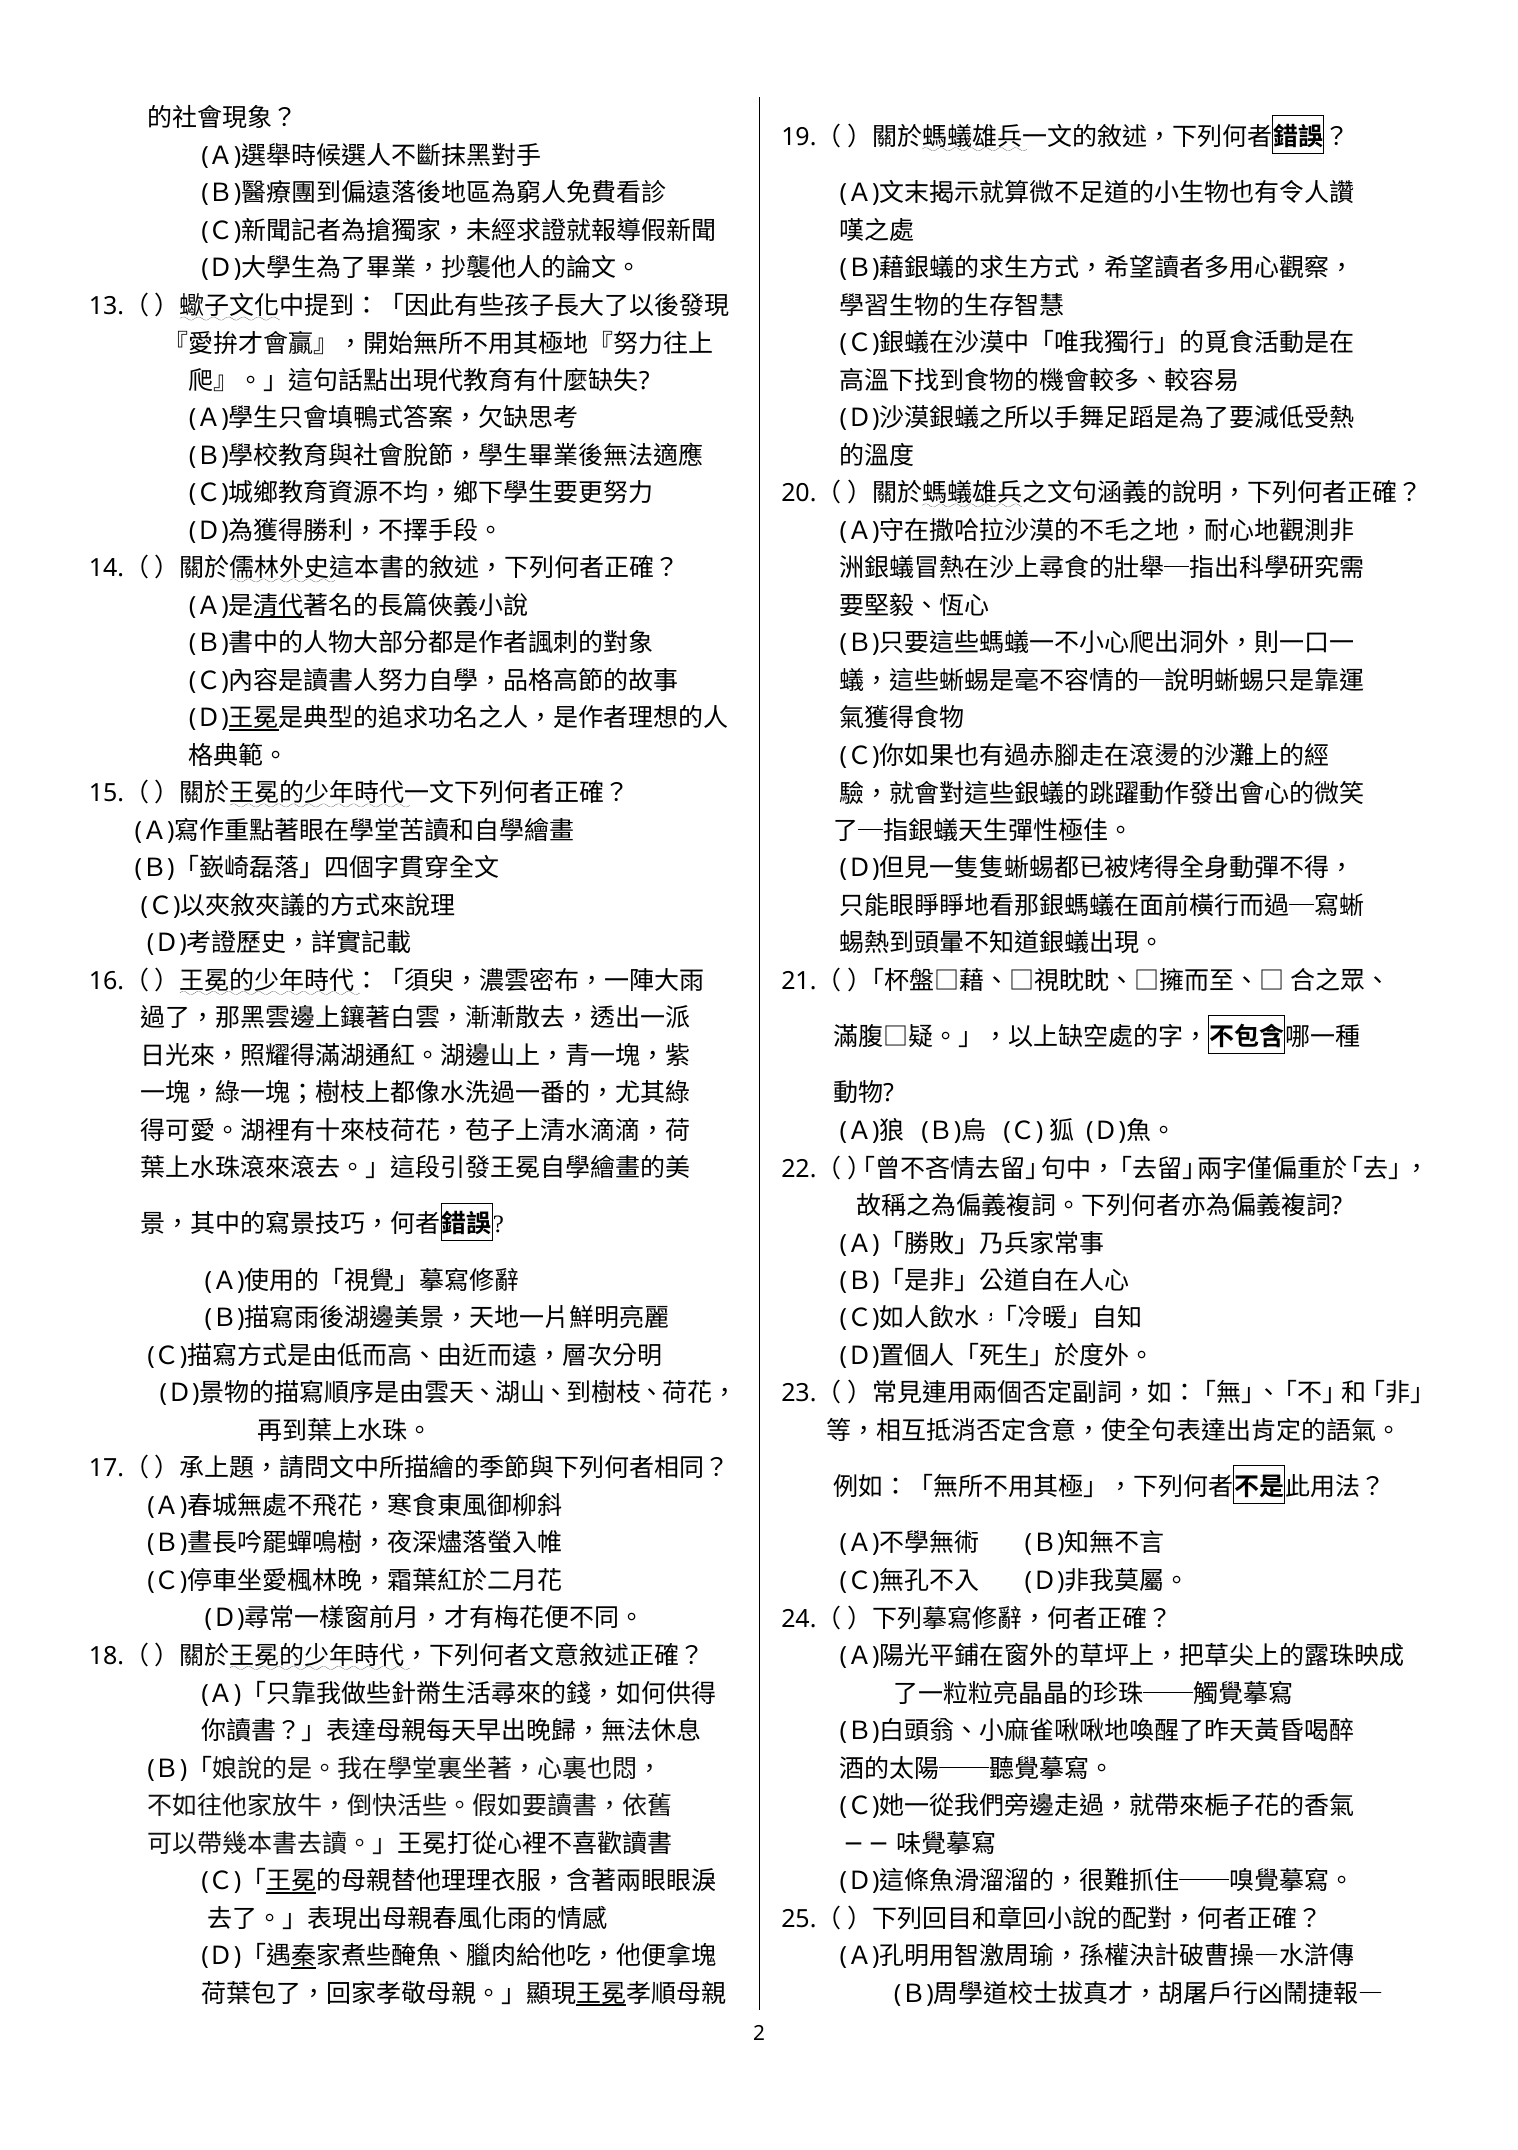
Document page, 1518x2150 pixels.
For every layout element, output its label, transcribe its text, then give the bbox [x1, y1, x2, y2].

text 只能眼睜睜地看那銀螞蟻在面前橫行而過─寫蜥 [781, 884, 1429, 922]
text ──味覺摹寫 [781, 1822, 1429, 1859]
text (Ｄ)景物的描寫順序是由雲天、湖山、到樹枝、荷花，再到葉上水珠。 [107, 1372, 737, 1447]
text (Ｂ)晝長吟罷蟬鳴樹，夜深燼落螢入帷 [89, 1522, 737, 1559]
text 15.（ ）關於王冕的少年時代一文下列何者正確？ [89, 772, 737, 809]
text 氣獲得食物 [781, 697, 1429, 734]
text (Ｄ)王冕是典型的追求功名之人，是作者理想的人 [89, 697, 737, 734]
text 嘆之處 [781, 209, 1429, 247]
text 荷葉包了，回家孝敬母親。」顯現王冕孝順母親 [201, 1972, 737, 2009]
text (Ｂ)學校教育與社會脫節，學生畢業後無法適應 [89, 434, 737, 472]
text (Ｂ)只要這些螞蟻一不小心爬出洞外，則一口一 [781, 622, 1429, 659]
text 景，其中的寫景技巧，何者錯誤? [89, 1184, 737, 1259]
text (Ａ)春城無處不飛花，寒食東風御柳斜 [89, 1484, 737, 1522]
text (Ａ)使用的「視覺」摹寫修辭 [192, 1259, 737, 1297]
text 了─指銀蟻天生彈性極佳。 [781, 809, 1429, 847]
text 驗，就會對這些銀蟻的跳躍動作發出會心的微笑 [781, 772, 1429, 809]
text 不如往他家放牛，倒快活些。假如要讀書，依舊 [89, 1784, 737, 1822]
text (Ｄ)大學生為了畢業，抄襲他人的論文。 [89, 247, 737, 284]
text 爬』。」這句話點出現代教育有什麼缺失? [164, 359, 737, 397]
text (Ｃ)如人飲水，「冷暖」自知 [781, 1297, 1429, 1334]
text 酒的太陽──聽覺摹寫。 [781, 1747, 1429, 1784]
text (Ｄ)為獲得勝利，不擇手段。 [89, 509, 737, 547]
text (Ｄ)置個人「死生」於度外。 [781, 1334, 1429, 1372]
text (Ｃ)你如果也有過赤腳走在滾燙的沙灘上的經 [781, 734, 1429, 772]
text (Ｄ)考證歷史，詳實記載 [101, 922, 737, 959]
text (Ｂ)醫療團到偏遠落後地區為窮人免費看診 [89, 172, 737, 209]
text (Ａ)陽光平鋪在窗外的草坪上，把草尖上的露珠映成了一粒粒亮晶晶的珍珠──觸覺摹寫 [781, 1634, 1429, 1709]
text (Ａ)孔明用智激周瑜，孫權決計破曹操—水滸傳 [781, 1934, 1429, 1972]
text 蜴熱到頭暈不知道銀蟻出現。 [781, 922, 1429, 959]
text 葉上水珠滾來滾去。」這段引發王冕自學繪畫的美 [89, 1147, 737, 1184]
text (Ａ)「勝敗」乃兵家常事 [781, 1222, 1429, 1259]
text (Ａ)寫作重點著眼在學堂苦讀和自學繪畫 [82, 809, 737, 847]
text (Ｂ)藉銀蟻的求生方式，希望讀者多用心觀察， [781, 247, 1429, 284]
text 13.（ ）蠍子文化中提到：「因此有些孩子長大了以後發現 『愛拚才會贏』，開始無所不用其極地『努力往上 [89, 284, 737, 359]
text (Ｃ)無孔不入 (Ｄ)非我莫屬。 [781, 1559, 1429, 1597]
text (Ｂ)描寫雨後湖邊美景，天地一片鮮明亮麗 [192, 1297, 737, 1334]
text 24.（ ）下列摹寫修辭，何者正確？ [781, 1597, 1429, 1634]
text (Ａ)狼 (Ｂ)烏 (Ｃ) 狐 (Ｄ)魚。 [781, 1109, 1429, 1147]
text (Ｃ)新聞記者為搶獨家，未經求證就報導假新聞 [89, 209, 737, 247]
text (Ａ)「只靠我做些針黹生活尋來的錢，如何供得 [201, 1672, 737, 1709]
text 19.（ ）關於螞蟻雄兵一文的敘述，下列何者錯誤？ [781, 97, 1429, 172]
text (Ｂ)「嶔崎磊落」四個字貫穿全文 [82, 847, 737, 884]
text (Ｄ)尋常一樣窗前月，才有梅花便不同。 [192, 1597, 737, 1634]
text 學習生物的生存智慧 [781, 284, 1429, 322]
text (Ｃ)她一從我們旁邊走過，就帶來梔子花的香氣 [781, 1784, 1429, 1822]
text 高溫下找到食物的機會較多、較容易 [781, 359, 1429, 397]
text (Ａ)學生只會填鴨式答案，欠缺思考 [89, 397, 737, 434]
text 20.（ ）關於螞蟻雄兵之文句涵義的說明，下列何者正確？ [781, 472, 1429, 509]
text (Ａ)是清代著名的長篇俠義小說 [89, 584, 737, 622]
text (Ａ)不學無術 (Ｂ)知無不言 [781, 1522, 1429, 1559]
text (Ｂ)周學道校士拔真才，胡屠戶行凶鬧捷報— [856, 1972, 1429, 2009]
text 23.（ ）常見連用兩個否定副詞，如：「無」、「不」和「非」 [781, 1372, 1429, 1409]
text 要堅毅、恆心 [781, 584, 1429, 622]
text 16.（ ）王冕的少年時代：「須臾，濃雲密布，一陣大雨 [89, 959, 737, 997]
text (Ａ)守在撒哈拉沙漠的不毛之地，耐心地觀測非 [781, 509, 1429, 547]
text 你讀書？」表達母親每天早出晚歸，無法休息 [201, 1709, 737, 1747]
text (Ｃ)描寫方式是由低而高、由近而遠，層次分明 [89, 1334, 737, 1372]
text (Ｂ)書中的人物大部分都是作者諷刺的對象 [89, 622, 737, 659]
text (Ｃ)「王冕的母親替他理理衣服，含著兩眼眼淚 [164, 1859, 737, 1897]
text 蟻，這些蜥蜴是毫不容情的─說明蜥蜴只是靠運 [781, 659, 1429, 697]
text (Ｄ)但見一隻隻蜥蜴都已被烤得全身動彈不得， [781, 847, 1429, 884]
text 例如：「無所不用其極」，下列何者不是此用法？ [781, 1447, 1429, 1522]
text (Ｃ)停車坐愛楓林晚，霜葉紅於二月花 [89, 1559, 737, 1597]
text 18.（ ）關於王冕的少年時代，下列何者文意敘述正確？ [89, 1634, 737, 1672]
text 洲銀蟻冒熱在沙上尋食的壯舉─指出科學研究需 [781, 547, 1429, 584]
text 14.（ ）關於儒林外史這本書的敘述，下列何者正確？ [89, 547, 737, 584]
text (Ｂ)白頭翁、小麻雀啾啾地喚醒了昨天黃昏喝醉 [781, 1709, 1429, 1747]
text 動物? [781, 1072, 1429, 1109]
text 去了。」表現出母親春風化雨的情感 [164, 1897, 737, 1934]
text 的溫度 [781, 434, 1429, 472]
text (Ａ)文末揭示就算微不足道的小生物也有令人讚 [781, 172, 1429, 209]
text (Ｄ)這條魚滑溜溜的，很難抓住──嗅覺摹寫。 [781, 1859, 1429, 1897]
text 滿腹□疑。」，以上缺空處的字，不包含哪一種 [781, 997, 1429, 1072]
text (Ｂ)「是非」公道自在人心 [781, 1259, 1429, 1297]
text (Ｃ)內容是讀書人努力自學，品格高節的故事 [89, 659, 737, 697]
text (Ｂ)「娘說的是。我在學堂裏坐著，心裏也悶， [89, 1747, 737, 1784]
text (Ｄ)「遇秦家煮些醃魚、臘肉給他吃，他便拿塊 [201, 1934, 737, 1972]
text 得可愛。湖裡有十來枝荷花，苞子上清水滴滴，荷 [89, 1109, 737, 1147]
text 一塊，綠一塊；樹枝上都像水洗過一番的，尤其綠 [89, 1072, 737, 1109]
text (Ｃ)城鄉教育資源不均，鄉下學生要更努力 [89, 472, 737, 509]
text 等，相互抵消否定含意，使全句表達出肯定的語氣。 [781, 1409, 1429, 1447]
text 22.（ ）「曾不吝情去留」句中，「去留」兩字僅偏重於「去」，故稱之為偏義複詞。下列何者亦為偏義複詞? [781, 1147, 1429, 1222]
text 25.（ ）下列回目和章回小說的配對，何者正確？ [781, 1897, 1429, 1934]
text 21.（ ）「杯盤□藉、□視眈眈、□擁而至、□ 合之眾、 [781, 959, 1429, 997]
text 17.（ ）承上題，請問文中所描繪的季節與下列何者相同？ [89, 1447, 737, 1484]
text 的社會現象？ [89, 97, 737, 134]
text (Ａ)選舉時候選人不斷抹黑對手 [89, 134, 737, 172]
text 格典範。 [89, 734, 737, 772]
text (Ｄ)沙漠銀蟻之所以手舞足蹈是為了要減低受熱 [781, 397, 1429, 434]
text 日光來，照耀得滿湖通紅。湖邊山上，青一塊，紫 [89, 1034, 737, 1072]
text (Ｃ)以夾敘夾議的方式來說理 [95, 884, 737, 922]
text 可以帶幾本書去讀。」王冕打從心裡不喜歡讀書 [89, 1822, 737, 1859]
text 過了，那黑雲邊上鑲著白雲，漸漸散去，透出一派 [89, 997, 737, 1034]
text (Ｃ)銀蟻在沙漠中「唯我獨行」的覓食活動是在 [781, 322, 1429, 359]
